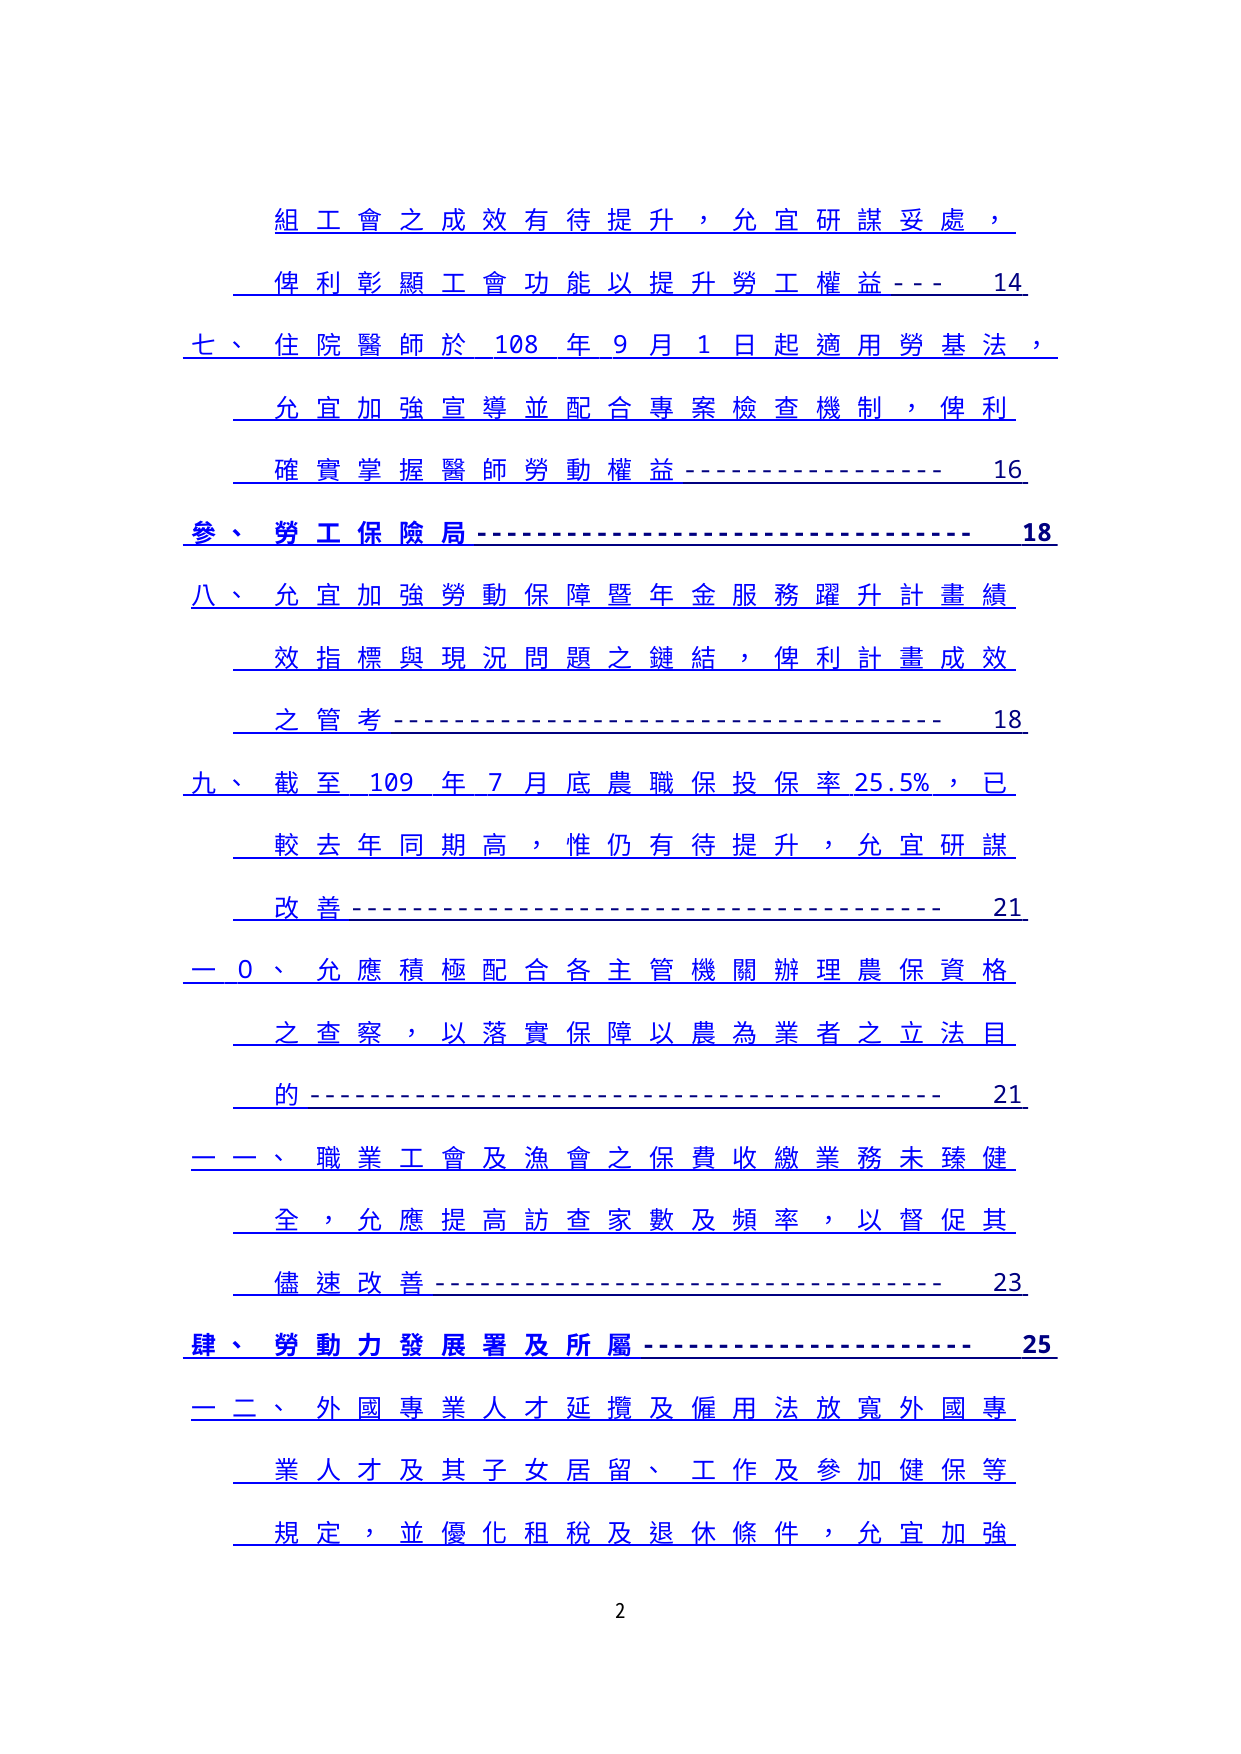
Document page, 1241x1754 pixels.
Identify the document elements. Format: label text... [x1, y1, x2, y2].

text 組工會之成效有待提升，允宜研謀妥處，俾利彰顯工會功能以提升勞工權益 14 [183, 177, 1028, 302]
text 七、住院醫師於108年9月1日起適用勞基法，允宜加強宣導並配合專案檢查機制，俾利確實掌握醫師勞動權益 16 [183, 302, 1028, 357]
text 肆、勞動力發展署及所屬 25 [183, 1302, 1058, 1357]
text 七、住院醫師於108年9月1日起適用勞基法，允宜加強宣導並配合專案檢查機制，俾利確實掌握醫師勞動權益 16 [183, 359, 1028, 490]
text 一O、允應積極配合各主管機關辦理農保資格之查察，以落實保障以農為業者之立法目的 21 [183, 927, 1028, 1115]
text 八、允宜加強勞動保障暨年金服務躍升計畫績效指標與現況問題之鏈結，俾利計畫成效之管考 18 [183, 552, 1028, 740]
text [183, 546, 1058, 552]
text 九、截至109年7月底農職保投保率25.5%，已較去年同期高，惟仍有待提升，允宜研謀改善 21 [183, 740, 1028, 927]
text 參、勞工保險局 18 [183, 490, 1058, 544]
text 一一、職業工會及漁會之保費收繳業務未臻健全，允應提高訪查家數及頻率，以督促其儘速改善 23 [183, 1115, 1028, 1302]
text [183, 1359, 1058, 1365]
text 一二、外國專業人才延攬及僱用法放寬外國專業人才及其子女居留、工作及參加健保等規定，並優化租稅及退休條件，允宜加強 [183, 1365, 1028, 1552]
